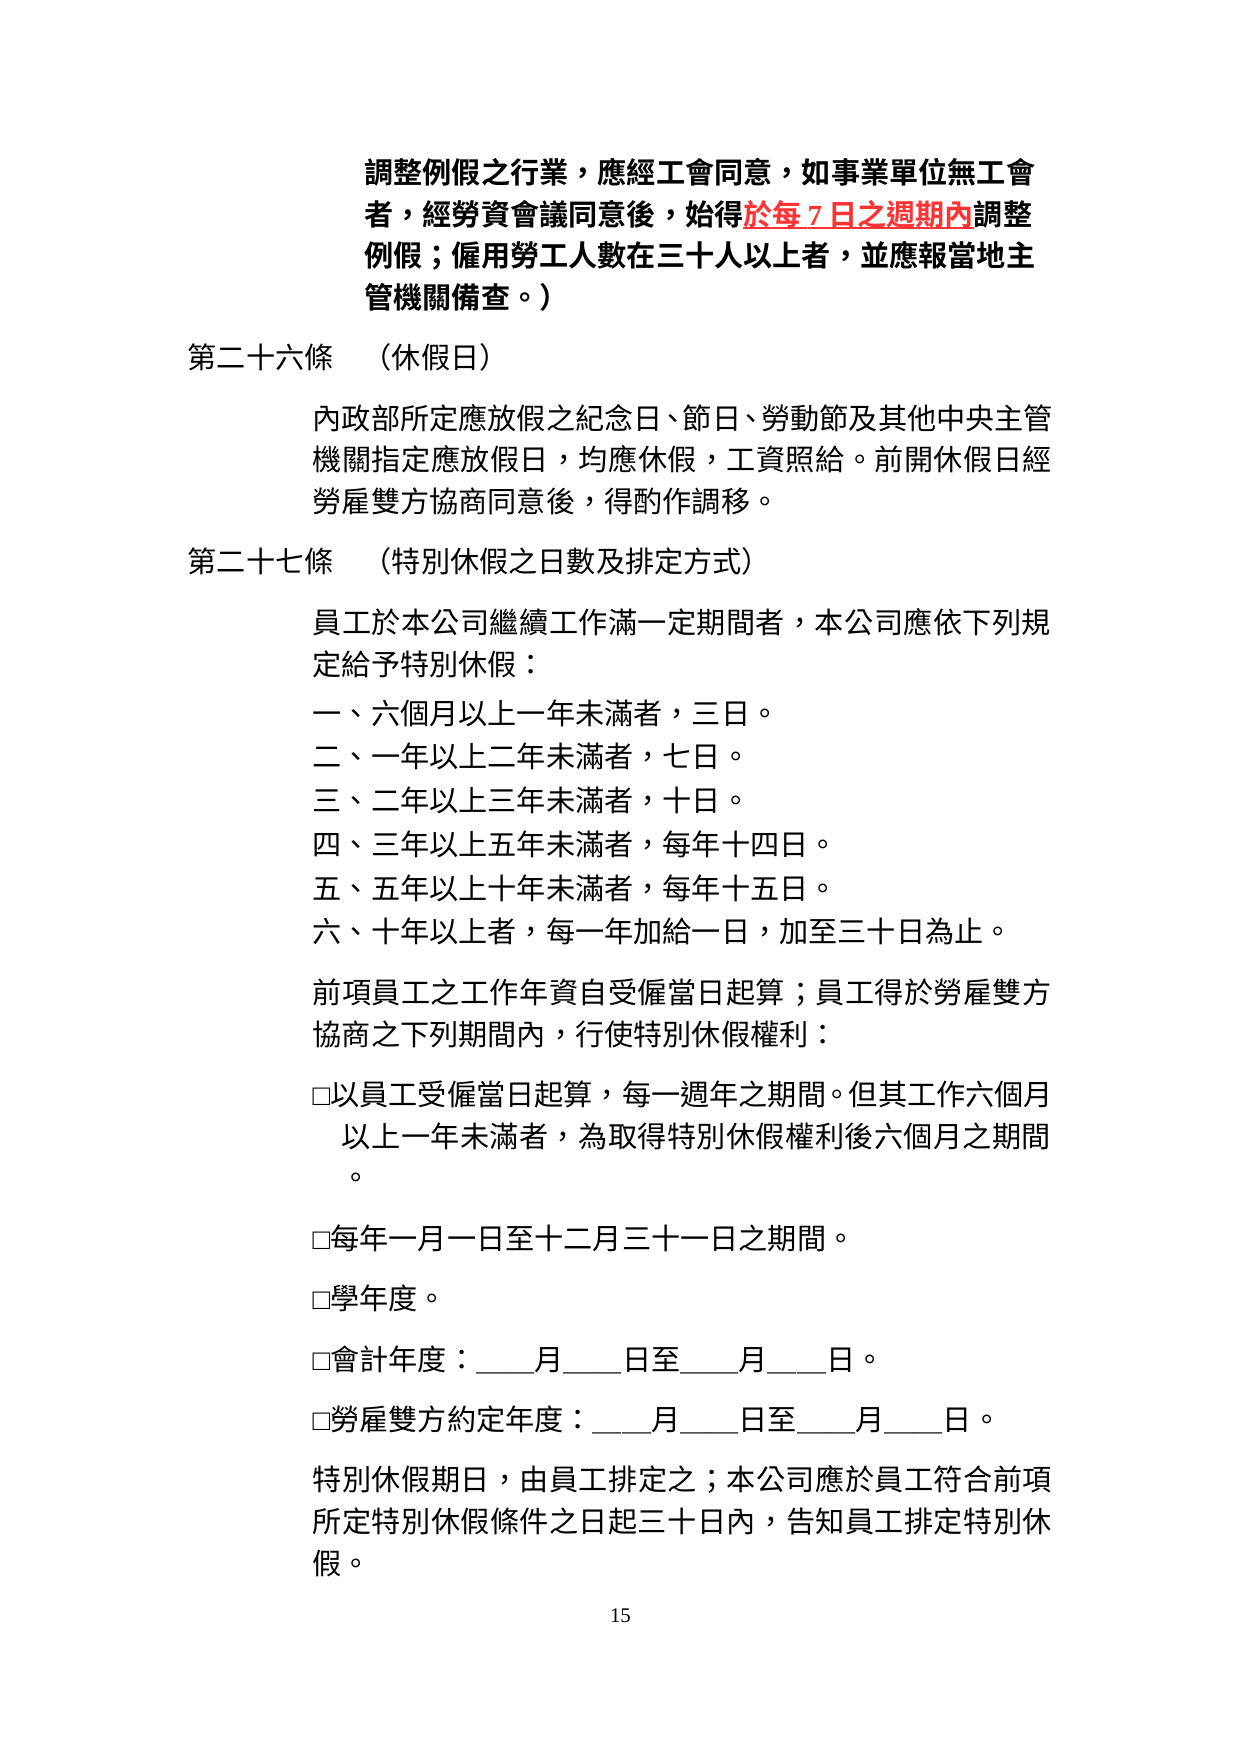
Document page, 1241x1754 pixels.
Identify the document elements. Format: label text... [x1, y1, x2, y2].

text 員工於本公司繼續工作滿一定期間者，本公司應依下列規定給予特別休假： [312, 600, 1053, 683]
text 三、二年以上三年未滿者，十日。 [312, 778, 1053, 820]
text 第二十六條 （休假日） [187, 335, 1053, 377]
text 四、三年以上五年未滿者，每年十四日。 [312, 822, 1053, 864]
text □勞雇雙方約定年度：＿＿月＿＿日至＿＿月＿＿日。 [312, 1397, 1053, 1439]
text 內政部所定應放假之紀念日、節日、勞動節及其他中央主管機關指定應放假日，均應休假，工資照給。前開休假日經勞雇雙方協商同意後，得酌作調移。 [312, 396, 1053, 521]
text □會計年度：＿＿月＿＿日至＿＿月＿＿日。 [312, 1337, 1053, 1378]
text □以員工受僱當日起算，每一週年之期間。但其工作六個月以上一年未滿者，為取得特別休假權利後六個月之期間。 [312, 1072, 1053, 1197]
text 調整例假之行業，應經工會同意，如事業單位無工會者，經勞資會議同意後，始得於每7日之週期內調整例假；僱用勞工人數在三十人以上者，並應報當地主管機關備查。） [305, 150, 1053, 317]
text 六、十年以上者，每一年加給一日，加至三十日為止。 [312, 909, 1053, 951]
text 一、六個月以上一年未滿者，三日。 [312, 691, 1053, 732]
text □學年度。 [312, 1276, 1053, 1318]
text 五、五年以上十年未滿者，每年十五日。 [312, 866, 1053, 907]
text 第二十七條 （特別休假之日數及排定方式） [187, 539, 1053, 581]
text 前項員工之工作年資自受僱當日起算；員工得於勞雇雙方協商之下列期間內，行使特別休假權利： [312, 970, 1053, 1053]
text 二、一年以上二年未滿者，七日。 [312, 734, 1053, 776]
text 特別休假期日，由員工排定之；本公司應於員工符合前項所定特別休假條件之日起三十日內，告知員工排定特別休假。 [312, 1457, 1053, 1582]
text □每年一月一日至十二月三十一日之期間。 [312, 1216, 1053, 1257]
